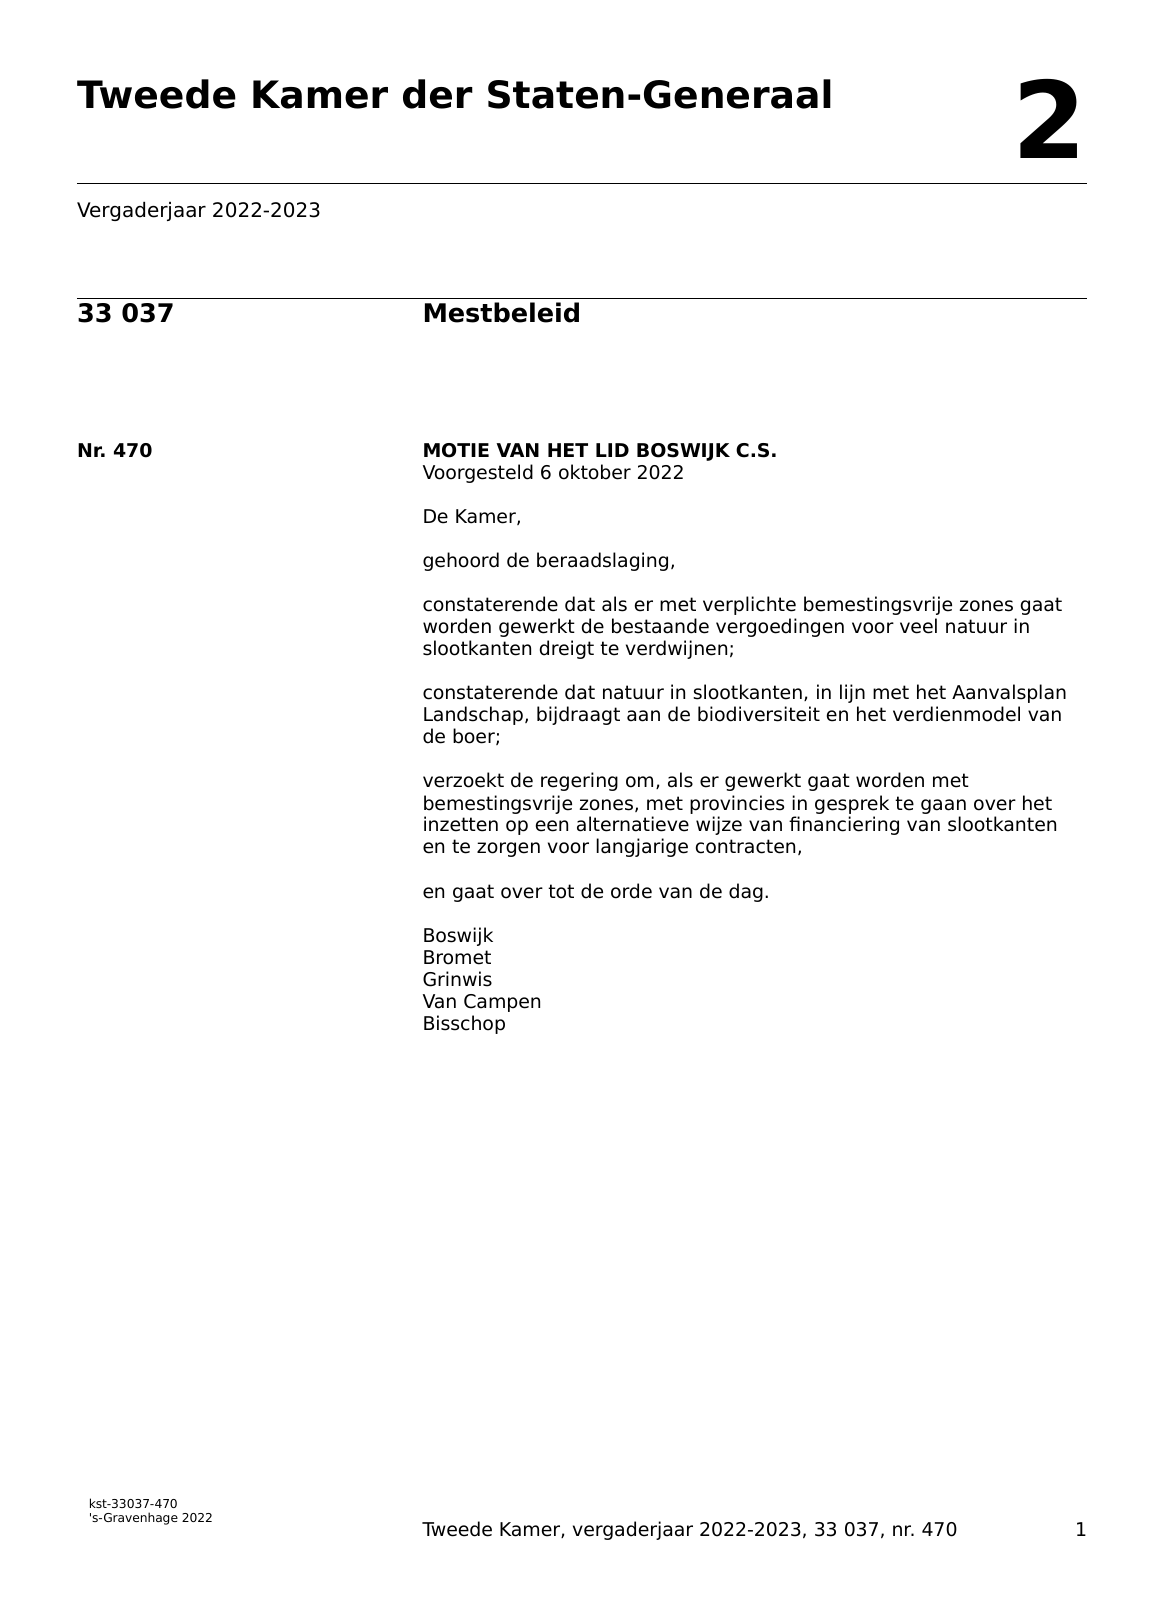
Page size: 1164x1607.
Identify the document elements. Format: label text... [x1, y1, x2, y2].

text verzoekt de regering om, als er gewerkt gaat worden met bemestingsvrije zones, met provincies in gesprek te gaan over het inzetten op een alternatieve wijze van financiering van slootkanten en te zorgen voor langjarige contracten, [422, 770, 1087, 858]
subtitle 33 037 Mestbeleid [77, 299, 1087, 329]
text kst-33037-470 [88, 1497, 323, 1511]
subtitle Nr. 470 MOTIE VAN HET LID BOSWIJK C.S. [77, 440, 1087, 462]
text gehoord de beraadslaging, [422, 550, 1087, 572]
table_cell Vergaderjaar 2022-2023 [77, 184, 1087, 298]
table_header 2 [886, 59, 1087, 183]
text Voorgesteld 6 oktober 2022 [422, 462, 1087, 484]
text Van Campen [422, 991, 1087, 1013]
text 's-Gravenhage 2022 [88, 1511, 323, 1525]
text Grinwis [422, 969, 1087, 991]
text constaterende dat natuur in slootkanten, in lijn met het Aanvalsplan Landschap, bijdraagt aan de biodiversiteit en het verdienmodel van de boer; [422, 682, 1087, 748]
text Bisschop [422, 1013, 1087, 1034]
text Bromet [422, 947, 1087, 969]
text constaterende dat als er met verplichte bemestingsvrije zones gaat worden gewerkt de bestaande vergoedingen voor veel natuur in slootkanten dreigt te verdwijnen; [422, 594, 1087, 660]
text Boswijk [422, 925, 1087, 947]
text en gaat over tot de orde van de dag. [422, 881, 1087, 902]
text De Kamer, [422, 506, 1087, 528]
table_header Tweede Kamer der Staten-Generaal [77, 59, 886, 183]
